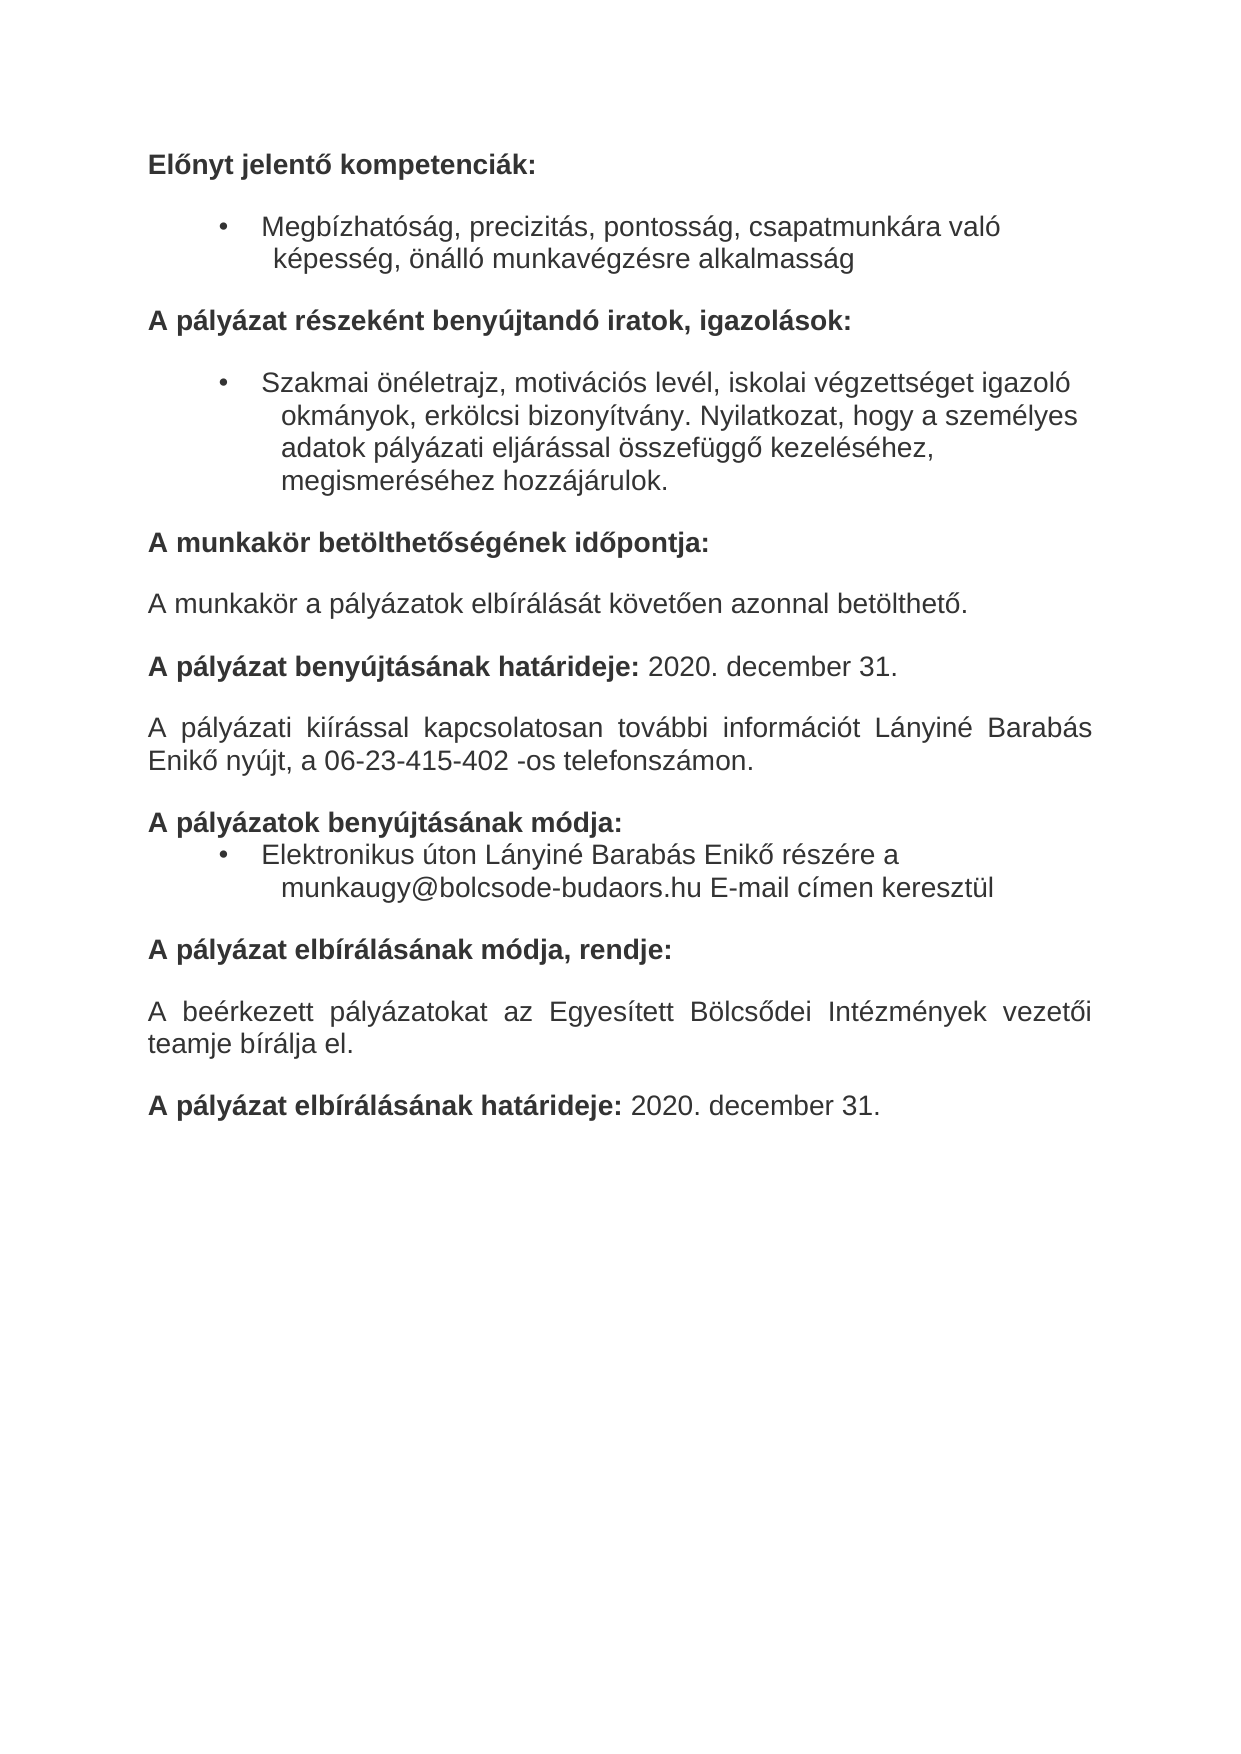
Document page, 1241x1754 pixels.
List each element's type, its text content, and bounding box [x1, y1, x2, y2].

table_header [148, 1176, 1093, 1200]
text A pályázat elbírálásának módja, rendje: [148, 933, 1093, 965]
text adatok pályázati eljárással összefüggő kezeléséhez, [218, 431, 1093, 463]
text A pályázat benyújtásának határideje: 2020. december 31. [148, 649, 1093, 682]
text A pályázatok benyújtásának módja: [148, 806, 1093, 838]
text • Elektronikus úton Lányiné Barabás Enikő részére a [218, 838, 1093, 871]
text okmányok, erkölcsi bizonyítvány. Nyilatkozat, hogy a személyes [218, 399, 1093, 431]
text A beérkezett pályázatokat az Egyesített Bölcsődei Intézmények vezetői teamje bírálja el. [148, 995, 1093, 1059]
text Előnyt jelentő kompetenciák: [148, 148, 1093, 180]
text megismeréséhez hozzájárulok. [218, 463, 1093, 496]
text • Megbízhatóság, precizitás, pontosság, csapatmunkára való [218, 209, 1093, 242]
text A pályázati kiírással kapcsolatosan további információt Lányiné Barabás Enikő nyújt, a 06-23-415-402 -os telefonszámon. [148, 711, 1093, 776]
text A pályázat elbírálásának határideje: 2020. december 31. [148, 1089, 1093, 1122]
text A munkakör betölthetőségének időpontja: [148, 526, 1093, 558]
text képesség, önálló munkavégzésre alkalmasság [218, 242, 1093, 274]
text • Szakmai önéletrajz, motivációs levél, iskolai végzettséget igazoló [218, 366, 1093, 399]
text munkaugy@bolcsode-budaors.hu E-mail címen keresztül [218, 871, 1093, 903]
text A pályázat részeként benyújtandó iratok, igazolások: [148, 304, 1093, 337]
text A munkakör a pályázatok elbírálását követően azonnal betölthető. [148, 587, 1093, 620]
